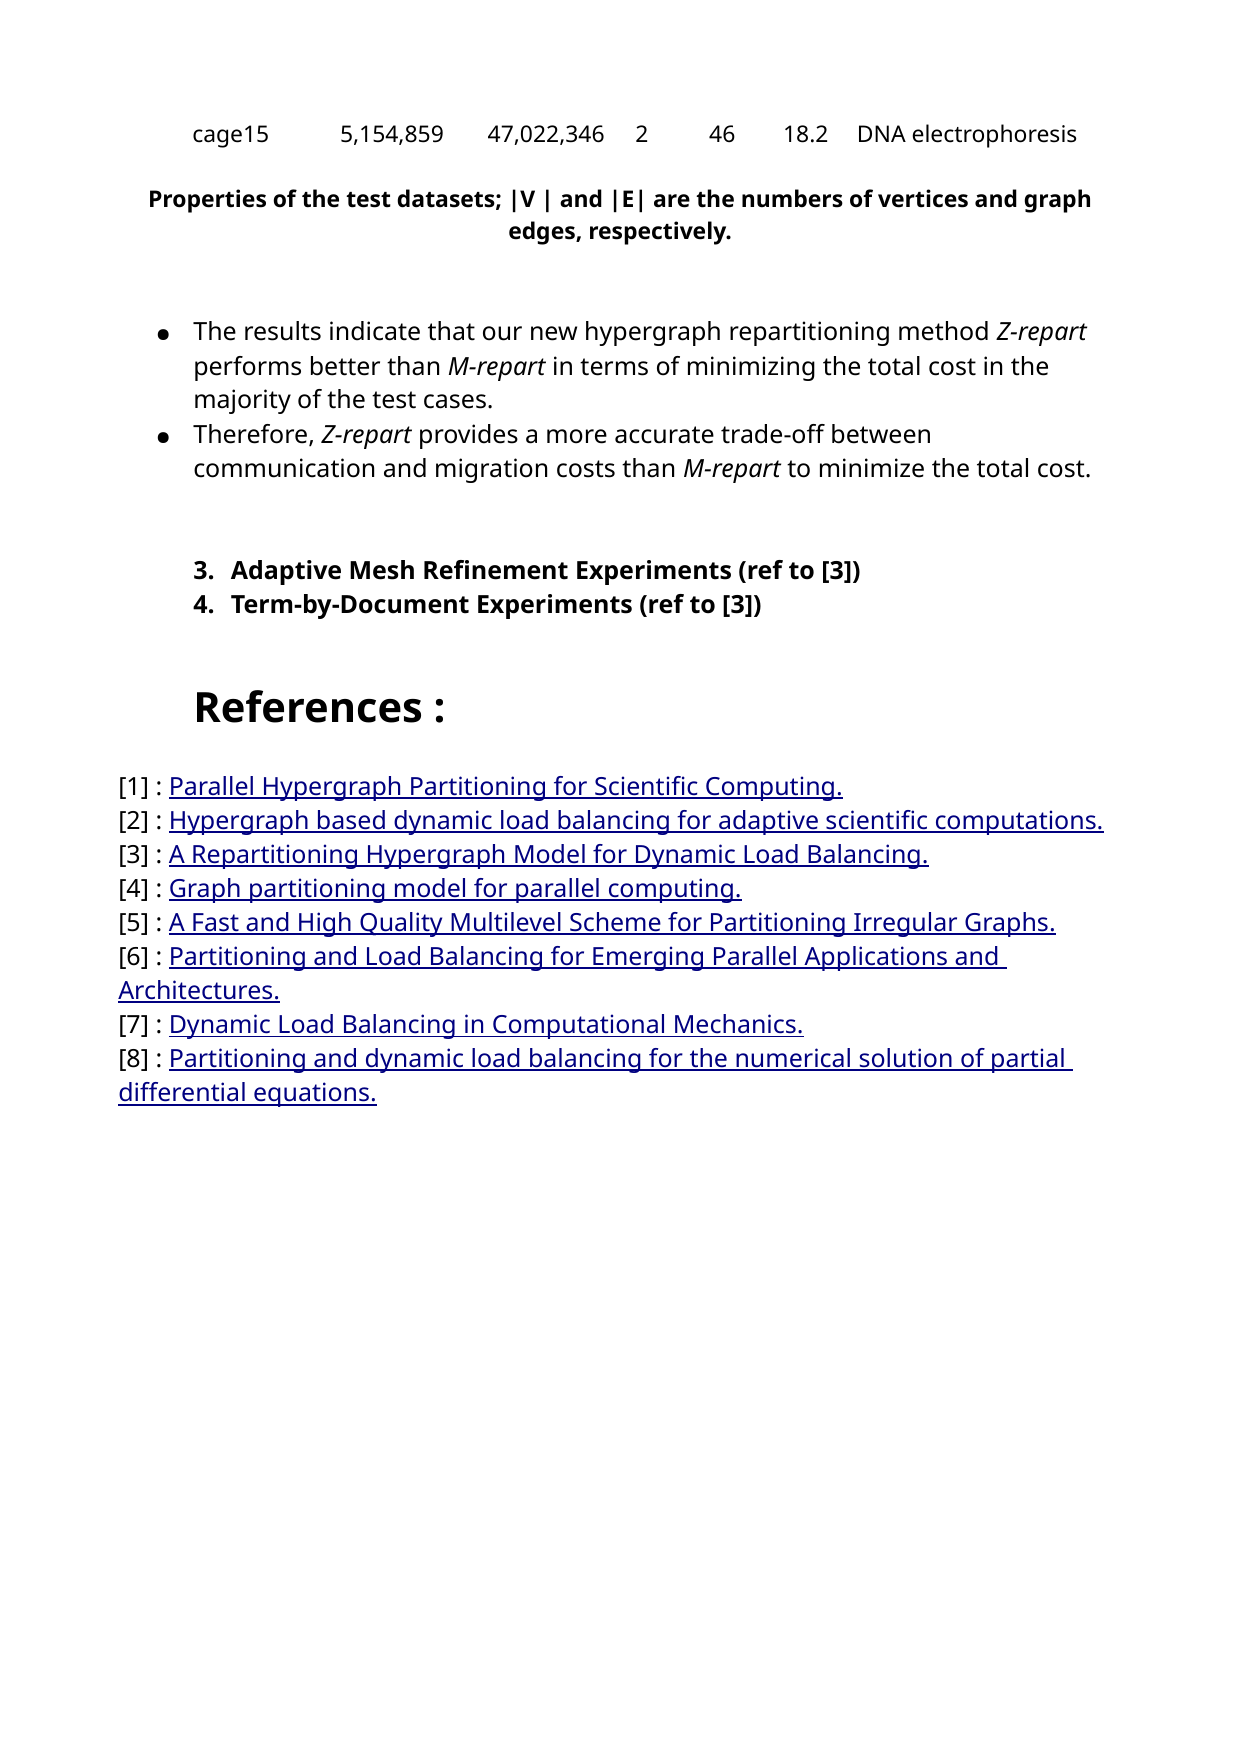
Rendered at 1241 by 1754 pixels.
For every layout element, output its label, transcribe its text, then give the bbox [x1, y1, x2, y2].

text [2] : Hypergraph based dynamic load balancing for adaptive scientific computations. [118, 802, 1122, 836]
list Term-by-Document Experiments (ref to [3]) [193, 587, 1122, 621]
text [4] : Graph partitioning model for parallel computing. [118, 870, 1122, 904]
list References : [156, 677, 1122, 734]
text [7] : Dynamic Load Balancing in Computational Mechanics. [118, 1007, 1122, 1041]
text [8] : Partitioning and dynamic load balancing for the numerical solution of partial differential equations. [118, 1041, 1122, 1109]
list Therefore, Z-repart provides a more accurate trade-off between communication and migration costs than M-repart to minimize the total cost. [156, 416, 1122, 484]
text [1] : Parallel Hypergraph Partitioning for Scientific Computing. [118, 768, 1122, 802]
text cage15 5,154,859 47,022,346 2 46 18.2 DNA electrophoresis [118, 118, 1122, 149]
text Properties of the test datasets; |V | and |E| are the numbers of vertices and graph edges, respectively. [118, 183, 1122, 246]
list Adaptive Mesh Refinement Experiments (ref to [3]) [193, 552, 1122, 587]
text [6] : Partitioning and Load Balancing for Emerging Parallel Applications and Architectures. [118, 938, 1122, 1007]
text [3] : A Repartitioning Hypergraph Model for Dynamic Load Balancing. [118, 836, 1122, 870]
list The results indicate that our new hypergraph repartitioning method Z-repart performs better than M-repart in terms of minimizing the total cost in the majority of the test cases. [156, 314, 1122, 416]
text [5] : A Fast and High Quality Multilevel Scheme for Partitioning Irregular Graphs. [118, 904, 1122, 938]
